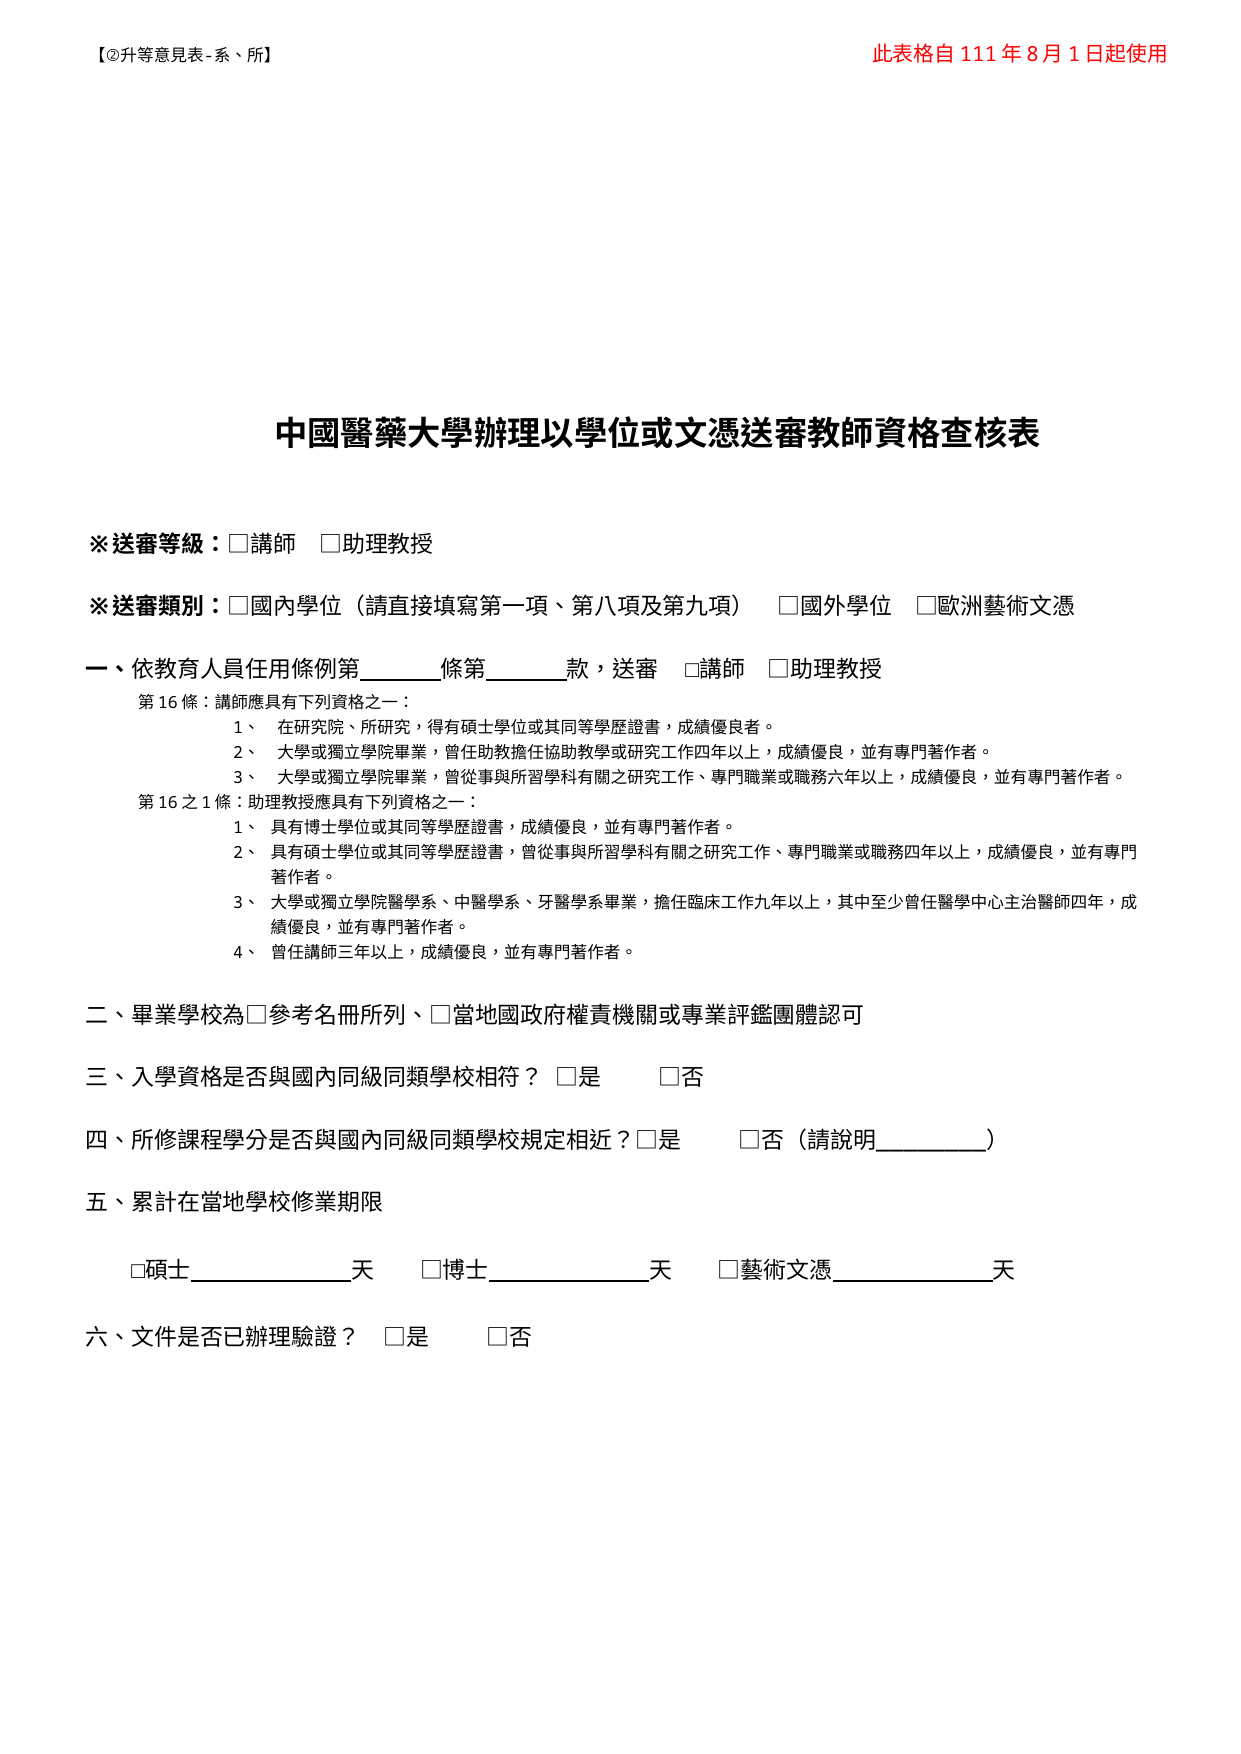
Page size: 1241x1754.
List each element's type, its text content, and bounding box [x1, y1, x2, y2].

table_cell 四、所修課程學分是否與國內同級同類學校規定相近？□是 □否（請說明________） [74, 1097, 1157, 1159]
table_cell 二、畢業學校為□參考名冊所列、□當地國政府權責機關或專業評鑑團體認可 [74, 972, 1157, 1034]
table_cell 六、文件是否已辦理驗證？ □是 □否 [74, 1294, 1157, 1356]
text 中國醫藥大學辦理以學位或文憑送審教師資格查核表 [89, 389, 1226, 452]
table_cell 三、入學資格是否與國內同級同類學校相符？ □是 □否 [74, 1034, 1157, 1097]
table_cell 五、累計在當地學校修業期限 □碩士 天 □博士 天 □藝術文憑 天 [74, 1159, 1157, 1294]
table_cell ※送審類別：□國內學位（請直接填寫第一項、第八項及第九項） □國外學位 □歐洲藝術文憑 [74, 563, 1157, 626]
table_header ※送審等級：□講師 □助理教授 [74, 501, 1157, 563]
table_cell 第16條：講師應具有下列資格之一： 在研究院、所研究，得有碩士學位或其同等學歷證書，成績優良者。 大學或獨立學院畢業，曾任助教擔任協助教學或研究工作四年以上，成績優良，並有專門著作者。 大學或獨立學院畢業，曾從事與所習學科有關之研究工作、專門職業或職務六年以上，成績優良，並有專門著作者。 第16之1條：助理教授應具有下列資格之一： 具有博士學位或其同等學歷證書，成績優良，並有專門著作者。 具有碩士學位或其同等學歷證書，曾從事與所習學科有關之研究工作、專門職業或職務四年以上，成績優良，並有專門著作者。 大學或獨立學院醫學系、中醫學系、牙醫學系畢業，擔任臨床工作九年以上，其中至少曾任醫學中心主治醫師四年，成績優良，並有專門著作者。 曾任講師三年以上，成績優良，並有專門著作者。 [74, 688, 1157, 972]
table_cell 一、依教育人員任用條例第 條第 款，送審 □講師 □助理教授 [74, 626, 1157, 688]
